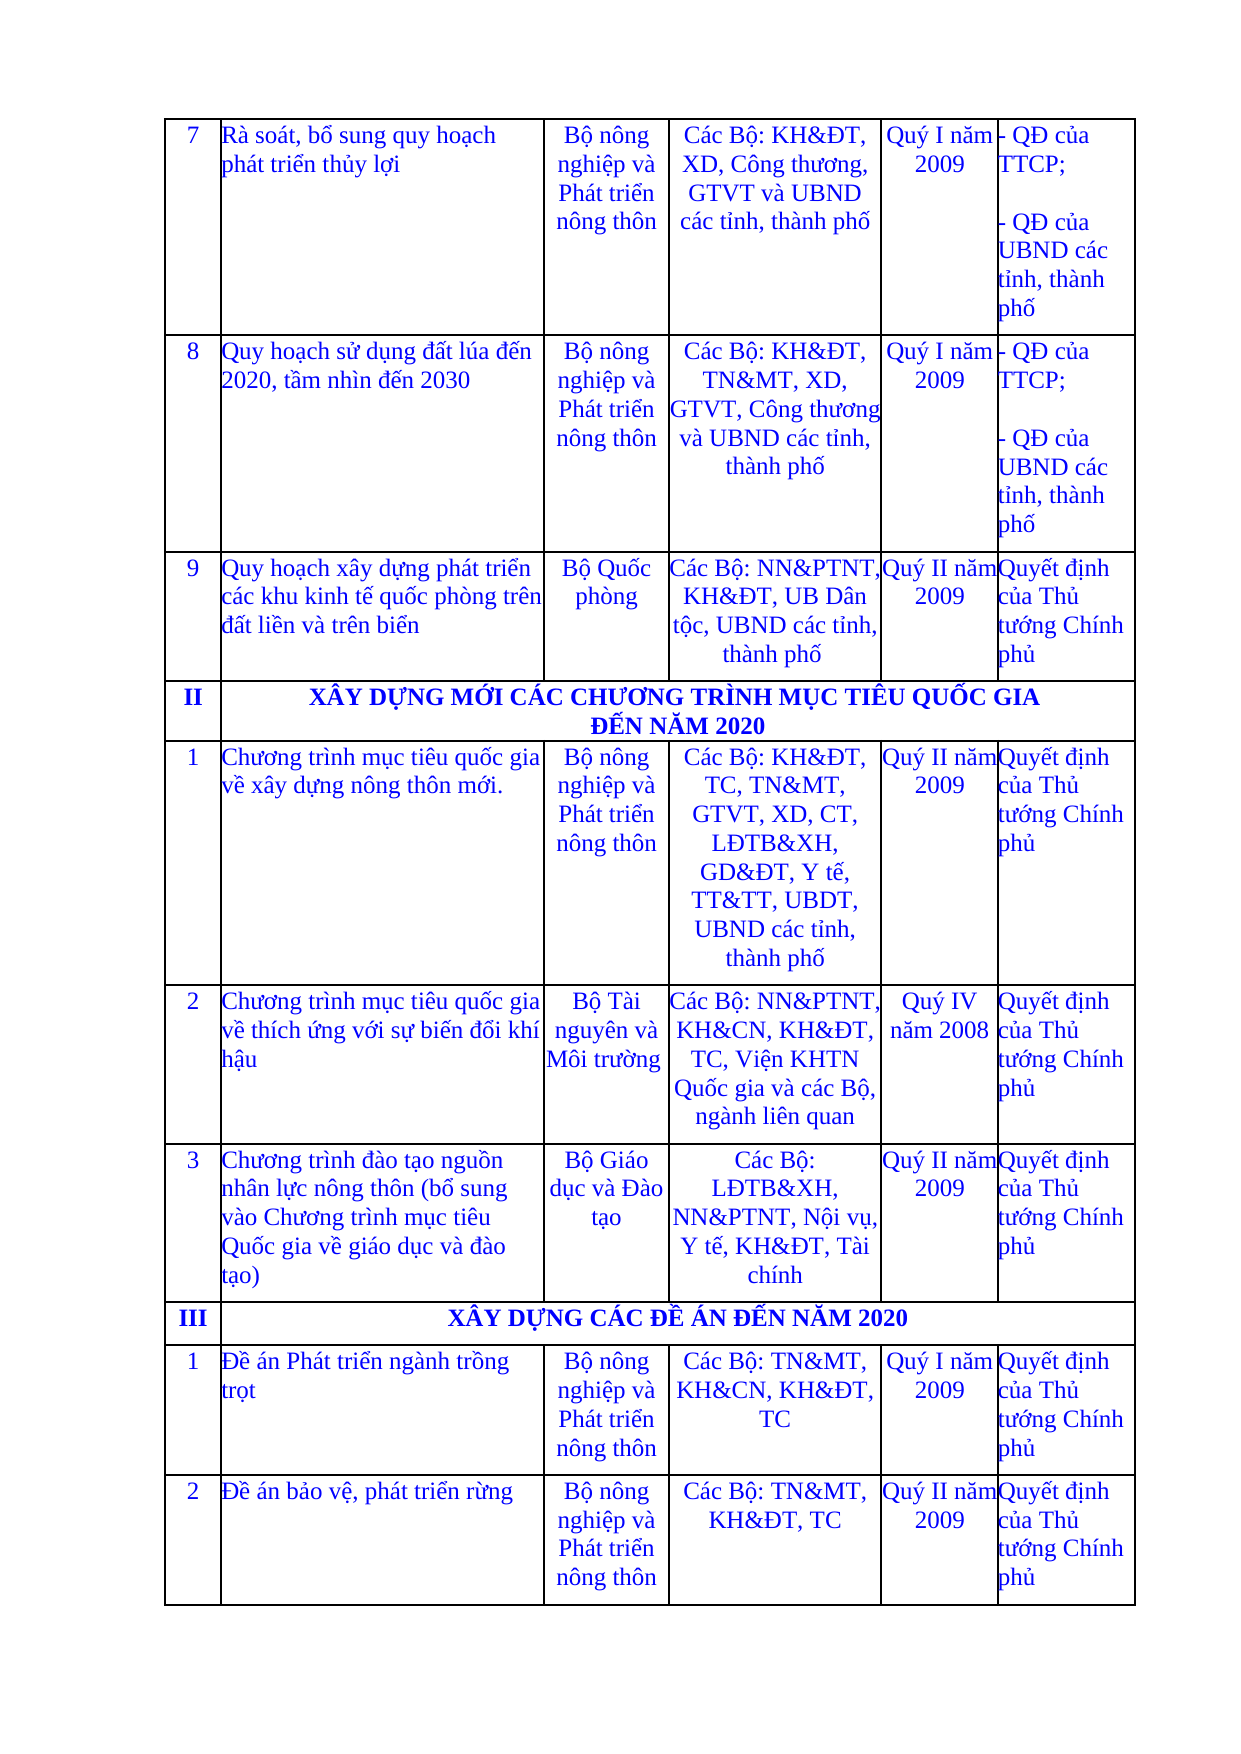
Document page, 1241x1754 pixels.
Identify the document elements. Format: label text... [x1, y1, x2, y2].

table_cell III [166, 1303, 220, 1344]
table_cell Bộ nông nghiệp và Phát triển nông thôn [545, 1346, 668, 1474]
table_cell Các Bộ: KH&ĐT, TC, TN&MT, GTVT, XD, CT, LĐTB&XH, GD&ĐT, Y tế, TT&TT, UBDT, UBND các tỉnh, thành phố [670, 742, 880, 984]
table_cell - QĐ của TTCP; - QĐ của UBND các tỉnh, thành phố [999, 120, 1134, 334]
table_cell 3 [166, 1145, 220, 1301]
table_cell Các Bộ: TN&MT, KH&ĐT, TC [670, 1476, 880, 1603]
table_cell 7 [166, 120, 220, 334]
table_cell II [166, 682, 220, 740]
table_cell Chương trình mục tiêu quốc gia về xây dựng nông thôn mới. [222, 742, 543, 984]
table_cell Quý II năm 2009 [882, 742, 997, 984]
table_cell Đề án bảo vệ, phát triển rừng [222, 1476, 543, 1603]
table_cell XÂY DỰNG MỚI CÁC CHƯƠNG TRÌNH MỤC TIÊU QUỐC GIA ĐẾN NĂM 2020 [222, 682, 1134, 740]
table_cell Quyết định của Thủ tướng Chính phủ [999, 553, 1134, 680]
table_cell Quyết định của Thủ tướng Chính phủ [999, 986, 1134, 1143]
table_cell Quyết định của Thủ tướng Chính phủ [999, 742, 1134, 984]
table_cell Quyết định của Thủ tướng Chính phủ [999, 1145, 1134, 1301]
table_cell Đề án Phát triển ngành trồng trọt [222, 1346, 543, 1474]
table_cell 9 [166, 553, 220, 680]
table_cell Quy hoạch xây dựng phát triển các khu kinh tế quốc phòng trên đất liền và trên biển [222, 553, 543, 680]
table_cell Bộ nông nghiệp và Phát triển nông thôn [545, 742, 668, 984]
table_cell Rà soát, bổ sung quy hoạch phát triển thủy lợi [222, 120, 543, 334]
table_cell Quý II năm 2009 [882, 553, 997, 680]
table_cell Các Bộ: NN&PTNT, KH&ĐT, UB Dân tộc, UBND các tỉnh, thành phố [670, 553, 880, 680]
table_cell Bộ Quốc phòng [545, 553, 668, 680]
table_cell Bộ Giáo dục và Đào tạo [545, 1145, 668, 1301]
table_cell Quyết định của Thủ tướng Chính phủ [999, 1346, 1134, 1474]
table_cell Quy hoạch sử dụng đất lúa đến 2020, tầm nhìn đến 2030 [222, 336, 543, 551]
table_cell Quyết định của Thủ tướng Chính phủ [999, 1476, 1134, 1603]
table_cell 2 [166, 986, 220, 1143]
table_cell Các Bộ: KH&ĐT, TN&MT, XD, GTVT, Công thương và UBND các tỉnh, thành phố [670, 336, 880, 551]
table_cell 8 [166, 336, 220, 551]
table_cell Chương trình mục tiêu quốc gia về thích ứng với sự biến đổi khí hậu [222, 986, 543, 1143]
table_cell Các Bộ: KH&ĐT, XD, Công thương, GTVT và UBND các tỉnh, thành phố [670, 120, 880, 334]
table_cell XÂY DỰNG CÁC ĐỀ ÁN ĐẾN NĂM 2020 [222, 1303, 1134, 1344]
table_cell Các Bộ: LĐTB&XH, NN&PTNT, Nội vụ, Y tế, KH&ĐT, Tài chính [670, 1145, 880, 1301]
table_cell Các Bộ: TN&MT, KH&CN, KH&ĐT, TC [670, 1346, 880, 1474]
table_cell Bộ Tài nguyên và Môi trường [545, 986, 668, 1143]
table_cell Bộ nông nghiệp và Phát triển nông thôn [545, 1476, 668, 1603]
table_cell Chương trình đào tạo nguồn nhân lực nông thôn (bổ sung vào Chương trình mục tiêu Quốc gia về giáo dục và đào tạo) [222, 1145, 543, 1301]
table_cell Quý II năm 2009 [882, 1476, 997, 1603]
table_cell Quý I năm 2009 [882, 120, 997, 334]
table_cell - QĐ của TTCP; - QĐ của UBND các tỉnh, thành phố [999, 336, 1134, 551]
table_cell Quý I năm 2009 [882, 336, 997, 551]
table_cell Các Bộ: NN&PTNT, KH&CN, KH&ĐT, TC, Viện KHTN Quốc gia và các Bộ, ngành liên quan [670, 986, 880, 1143]
table_cell 2 [166, 1476, 220, 1603]
table_cell Bộ nông nghiệp và Phát triển nông thôn [545, 336, 668, 551]
table_cell Quý I năm 2009 [882, 1346, 997, 1474]
table_cell Quý II năm 2009 [882, 1145, 997, 1301]
table_cell 1 [166, 1346, 220, 1474]
table_cell Quý IV năm 2008 [882, 986, 997, 1143]
table_cell 1 [166, 742, 220, 984]
table_cell Bộ nông nghiệp và Phát triển nông thôn [545, 120, 668, 334]
